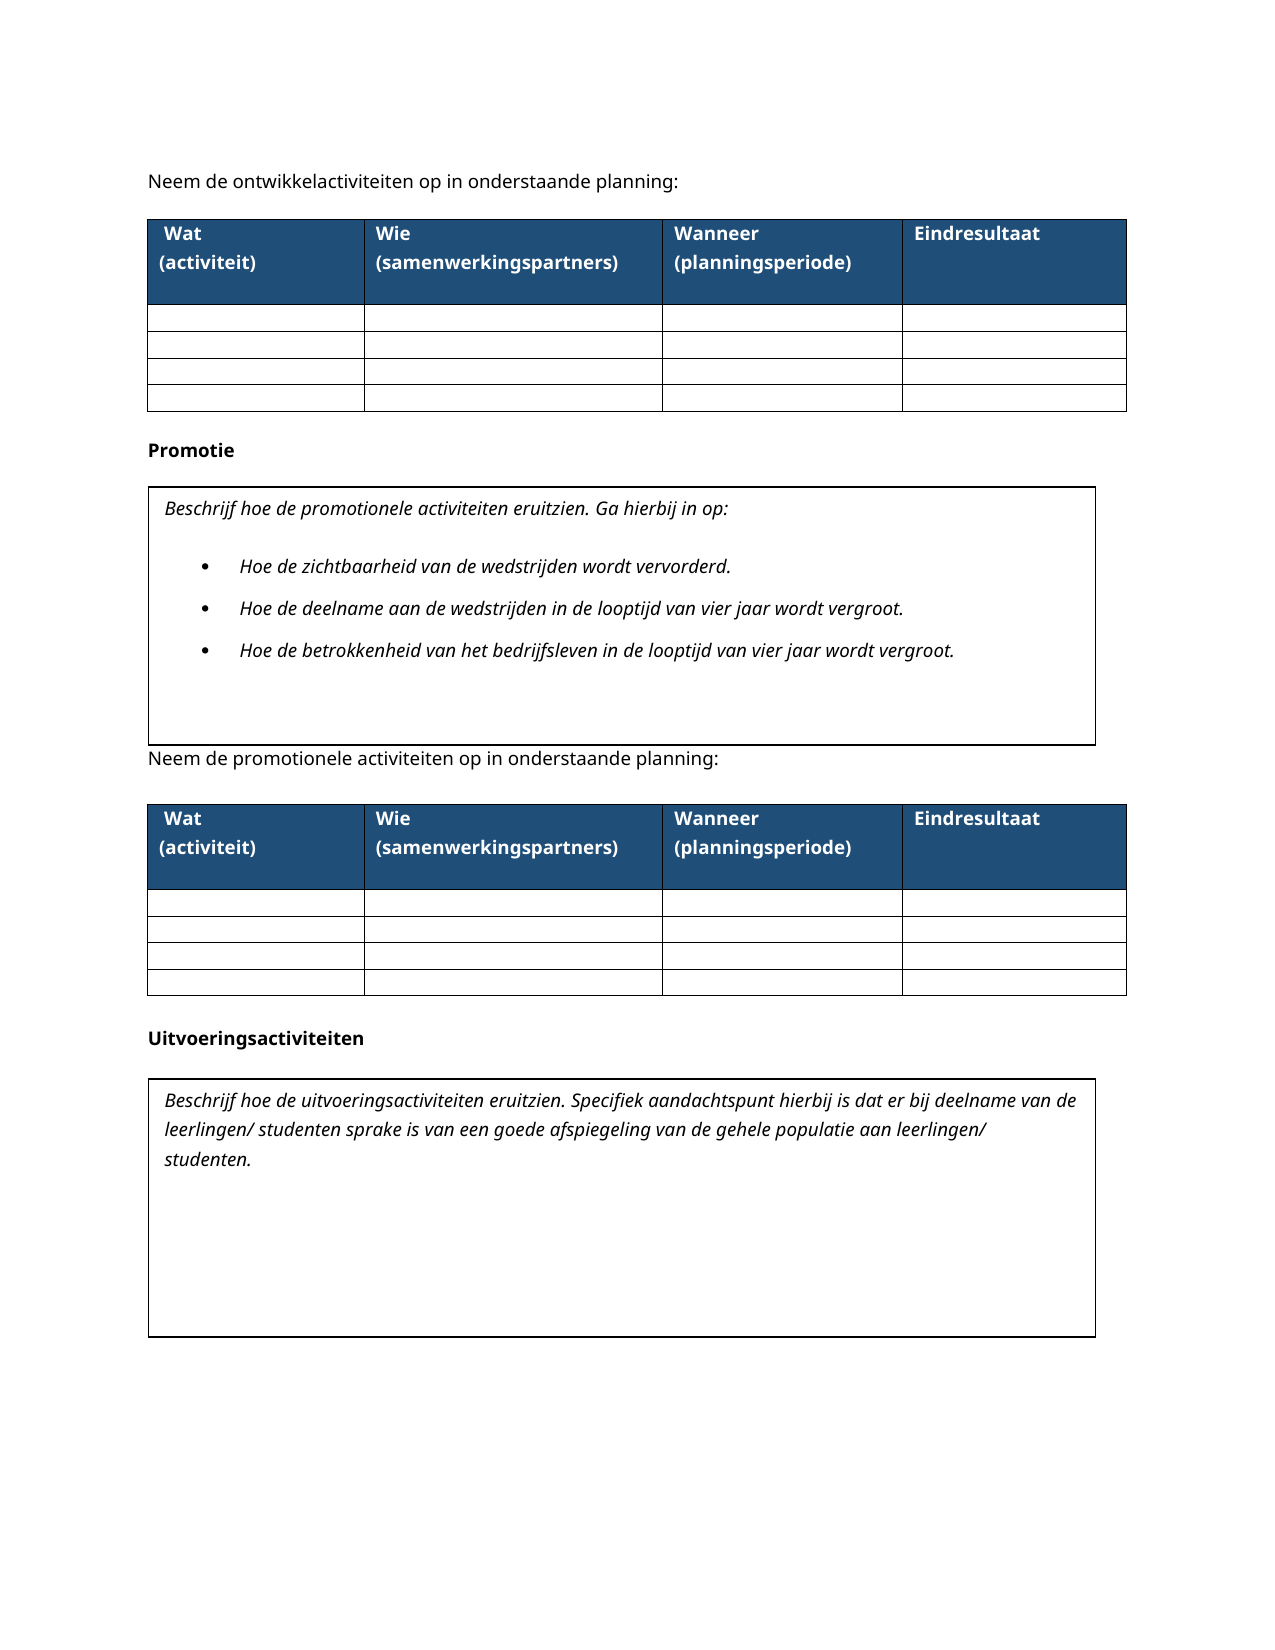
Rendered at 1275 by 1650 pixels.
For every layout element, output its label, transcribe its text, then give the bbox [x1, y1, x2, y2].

table_header Wie (samenwerkingspartners) [365, 220, 662, 304]
table_cell [148, 890, 364, 916]
table_cell [663, 917, 902, 942]
table_cell [148, 359, 364, 384]
table_cell [148, 970, 364, 995]
text Neem de ontwikkelactiviteiten op in onderstaande planning: [148, 168, 1127, 194]
text Beschrijf hoe de uitvoeringsactiviteiten eruitzien. Specifiek aandachtspunt hierbij is dat er bij deelname van de leerlingen/ studenten sprake is van een goede afspiegeling van de gehele populatie aan leerlingen/ studenten. [164, 1087, 1079, 1171]
table_cell [663, 359, 902, 384]
table_cell [148, 332, 364, 357]
table_cell [663, 332, 902, 357]
text Promotie [148, 437, 1127, 463]
table_cell [365, 385, 662, 411]
table_cell [148, 943, 364, 969]
table_cell [365, 890, 662, 916]
table_header Eindresultaat [903, 220, 1126, 304]
table_cell [365, 359, 662, 384]
table_cell [365, 332, 662, 357]
table_header Wanneer (planningsperiode) [663, 220, 902, 304]
table_cell [903, 890, 1126, 916]
list Hoe de zichtbaarheid van de wedstrijden wordt vervorderd. [202, 554, 1079, 579]
table_cell [903, 970, 1126, 995]
table_header Wie (samenwerkingspartners) [365, 805, 662, 889]
table_cell [148, 385, 364, 411]
text Beschrijf hoe de promotionele activiteiten eruitzien. Ga hierbij in op: [164, 495, 1079, 550]
table_header Wat (activiteit) [148, 220, 364, 304]
table_cell [365, 917, 662, 942]
table_cell [365, 970, 662, 995]
table_cell [903, 359, 1126, 384]
table_cell [903, 385, 1126, 411]
table_cell [365, 305, 662, 331]
list Hoe de deelname aan de wedstrijden in de looptijd van vier jaar wordt vergroot. [202, 596, 1079, 621]
table_cell [903, 332, 1126, 357]
table_cell [365, 943, 662, 969]
table_cell [903, 943, 1126, 969]
table_header Wanneer (planningsperiode) [663, 805, 902, 889]
table_cell [148, 305, 364, 331]
table_cell [148, 917, 364, 942]
table_cell [903, 305, 1126, 331]
table_cell [663, 970, 902, 995]
table_cell [663, 385, 902, 411]
text Neem de promotionele activiteiten op in onderstaande planning: [148, 514, 1127, 771]
list Hoe de betrokkenheid van het bedrijfsleven in de looptijd van vier jaar wordt vergroot. [202, 637, 1079, 663]
text Uitvoeringsactiviteiten [148, 1026, 1127, 1051]
table_header Wat (activiteit) [148, 805, 364, 889]
table_cell [903, 917, 1126, 942]
table_header Eindresultaat [903, 805, 1126, 889]
table_cell [663, 305, 902, 331]
table_cell [663, 890, 902, 916]
table_cell [663, 943, 902, 969]
